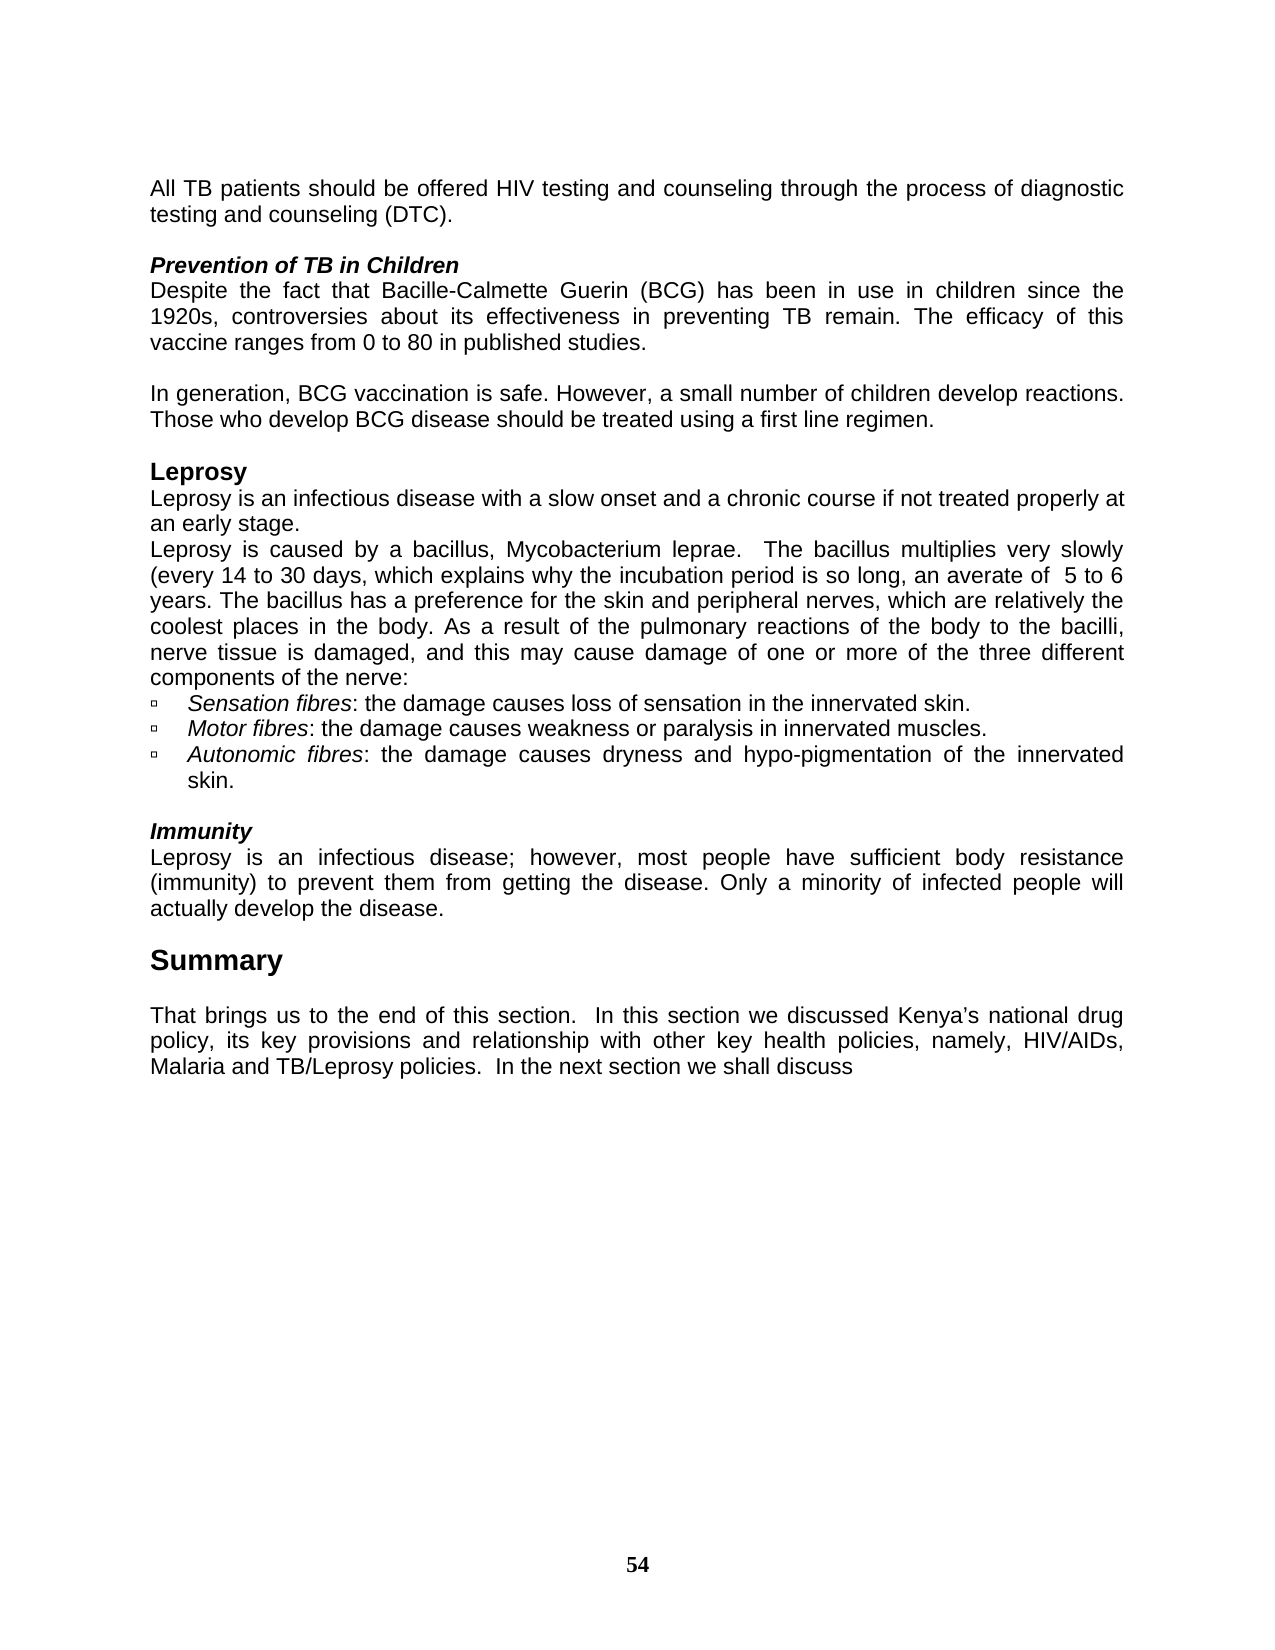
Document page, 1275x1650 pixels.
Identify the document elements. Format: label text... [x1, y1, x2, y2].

text Immunity [150, 818, 1125, 844]
text All TB patients should be offered HIV testing and counseling through the process of diagnostic testing and counseling (DTC). [150, 176, 1125, 227]
list Sensation fibres: the damage causes loss of sensation in the innervated skin. [150, 690, 1125, 716]
text Despite the fact that Bacille-Calmette Guerin (BCG) has been in use in children since the 1920s, controversies about its effectiveness in preventing TB remain. The efficacy of this vaccine ranges from 0 to 80 in published studies. [150, 278, 1125, 355]
text Prevention of TB in Children [150, 252, 1125, 278]
text In generation, BCG vaccination is safe. However, a small number of children develop reactions. Those who develop BCG disease should be treated using a first line regimen. [150, 381, 1125, 432]
list Motor fibres: the damage causes weakness or paralysis in innervated muscles. [150, 716, 1125, 742]
text Leprosy is an infectious disease; however, most people have sufficient body resistance (immunity) to prevent them from getting the disease. Only a minority of infected people will actually develop the disease. [150, 844, 1125, 921]
text That brings us to the end of this section. In this section we discussed Kenya’s national drug policy, its key provisions and relationship with other key health policies, namely, HIV/AIDs, Malaria and TB/Leprosy policies. In the next section we shall discuss [150, 1002, 1125, 1079]
list Autonomic fibres: the damage causes dryness and hypo-pigmentation of the innervated skin. [150, 742, 1125, 793]
subtitle Summary [150, 944, 1125, 977]
text Leprosy [150, 457, 1125, 485]
text Leprosy is an infectious disease with a slow onset and a chronic course if not treated properly at an early stage. [150, 485, 1125, 537]
text Leprosy is caused by a bacillus, Mycobacterium leprae. The bacillus multiplies very slowly (every 14 to 30 days, which explains why the incubation period is so long, an averate of 5 to 6 years. The bacillus has a preference for the skin and peripheral nerves, which are relatively the coolest places in the body. As a result of the pulmonary reactions of the body to the bacilli, nerve tissue is damaged, and this may cause damage of one or more of the three different components of the nerve: [150, 537, 1125, 690]
